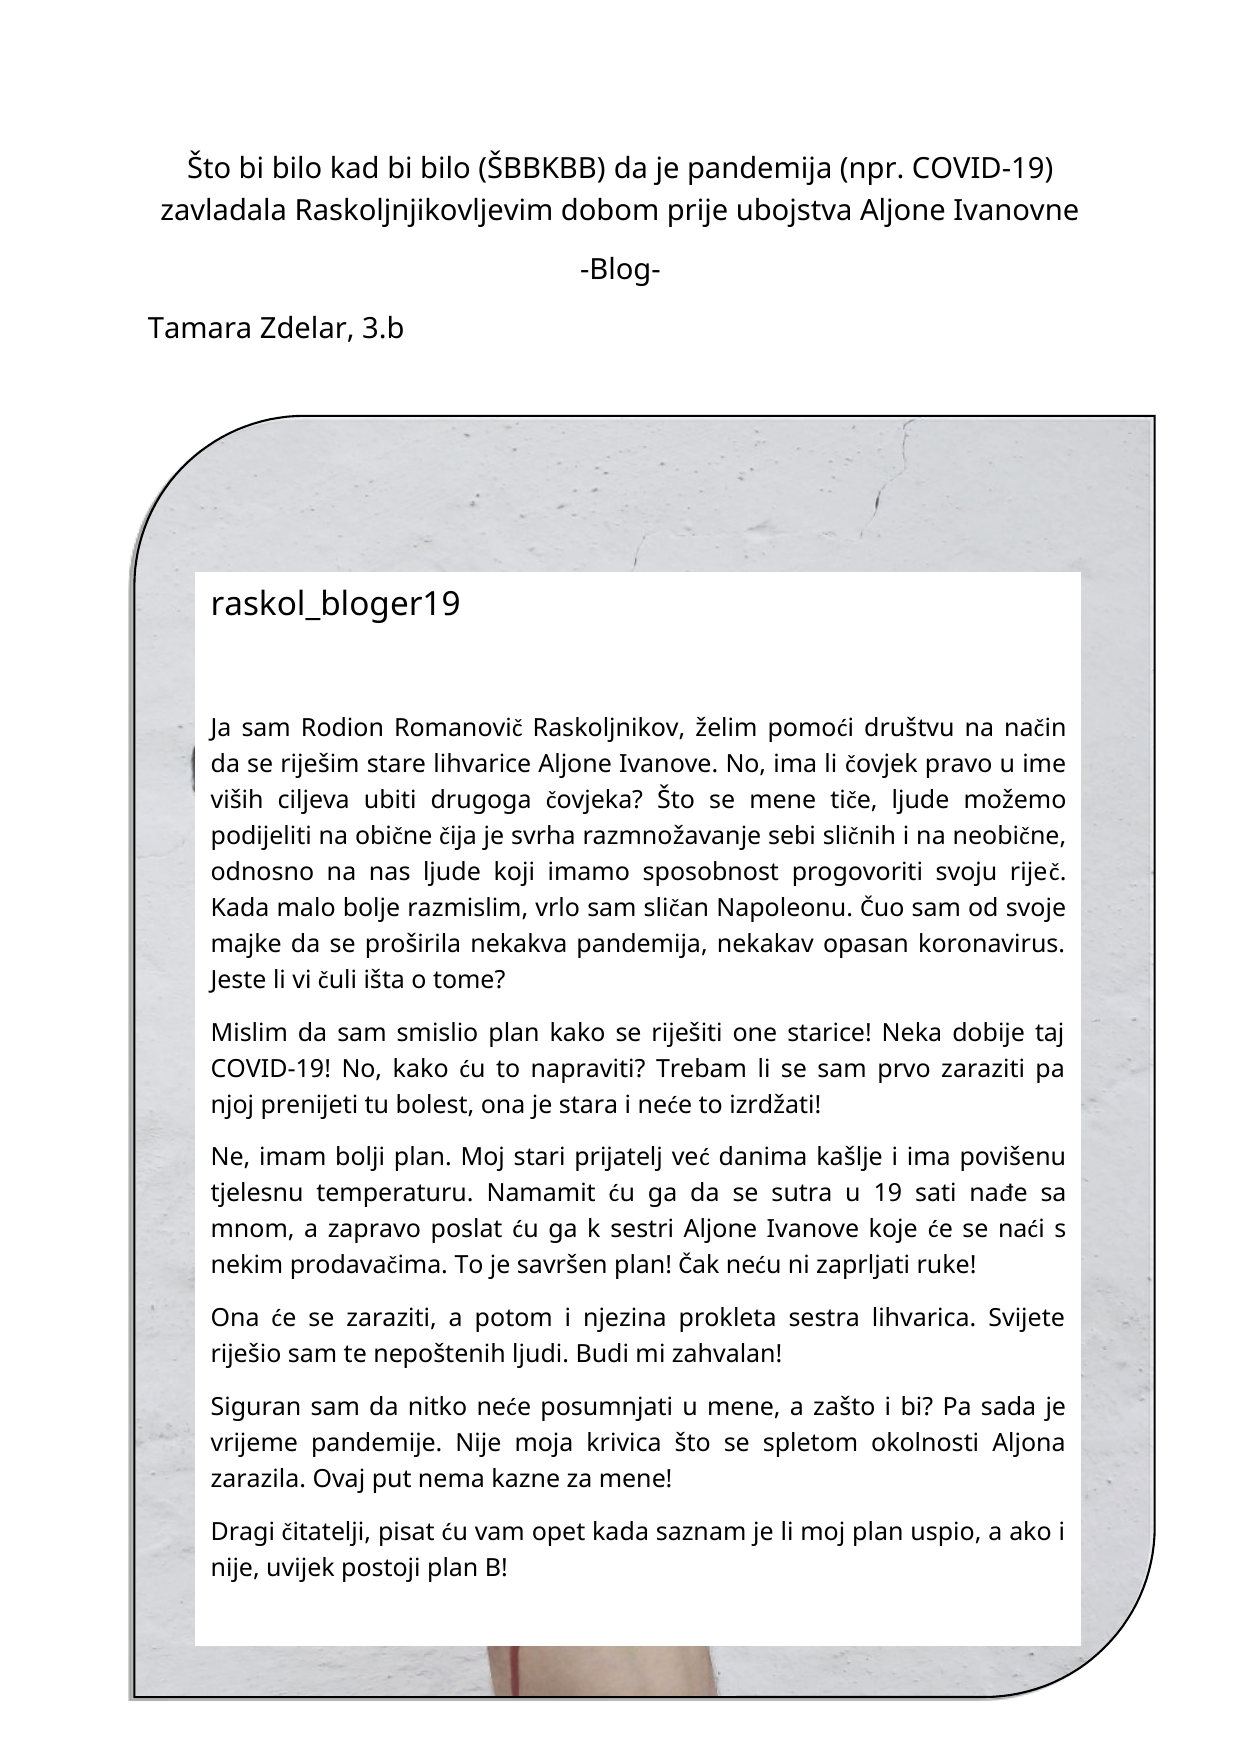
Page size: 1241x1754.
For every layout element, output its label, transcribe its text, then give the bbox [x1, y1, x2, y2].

text Tamara Zdelar, 3.b [148, 307, 1093, 347]
text raskol_bloger19 [210, 579, 1066, 625]
text -Blog- [148, 248, 1093, 288]
text Ja sam Rodion Romanovič Raskoljnikov, želim pomoći društvu na način da se riješim stare lihvarice Aljone Ivanove. No, ima li čovjek pravo u ime viših ciljeva ubiti drugoga čovjeka? Što se mene tiče, ljude možemo podijeliti na obične čija je svrha razmnožavanje sebi sličnih i na neobične, odnosno na nas ljude koji imamo sposobnost progovoriti svoju riječ. Kada malo bolje razmislim, vrlo sam sličan Napoleonu. Čuo sam od svoje majke da se proširila nekakva pandemija, nekakav opasan koronavirus. Jeste li vi čuli išta o tome? [210, 709, 1066, 996]
text Što bi bilo kad bi bilo (ŠBBKBB) da je pandemija (npr. COVID-19) zavladala Raskoljnjikovljevim dobom prije ubojstva Aljone Ivanovne [148, 148, 1093, 229]
text Dragi čitatelji, pisat ću vam opet kada saznam je li moj plan uspio, a ako i nije, uvijek postoji plan B! [210, 1513, 1066, 1583]
text Mislim da sam smislio plan kako se riješiti one starice! Neka dobije taj COVID-19! No, kako ću to napraviti? Trebam li se sam prvo zaraziti pa njoj prenijeti tu bolest, ona je stara i neće to izrdžati! [210, 1014, 1066, 1120]
text Siguran sam da nitko neće posumnjati u mene, a zašto i bi? Pa sada je vrijeme pandemije. Nije moja krivica što se spletom okolnosti Aljona zarazila. Ovaj put nema kazne za mene! [210, 1388, 1066, 1495]
text Ona će se zaraziti, a potom i njezina prokleta sestra lihvarica. Svijete riješio sam te nepoštenih ljudi. Budi mi zahvalan! [210, 1300, 1066, 1370]
text Ne, imam bolji plan. Moj stari prijatelj već danima kašlje i ima povišenu tjelesnu temperaturu. Namamit ću ga da se sutra u 19 sati nađe sa mnom, a zapravo poslat ću ga k sestri Aljone Ivanove koje će se naći s nekim prodavačima. To je savršen plan! Čak neću ni zaprljati ruke! [210, 1139, 1066, 1281]
